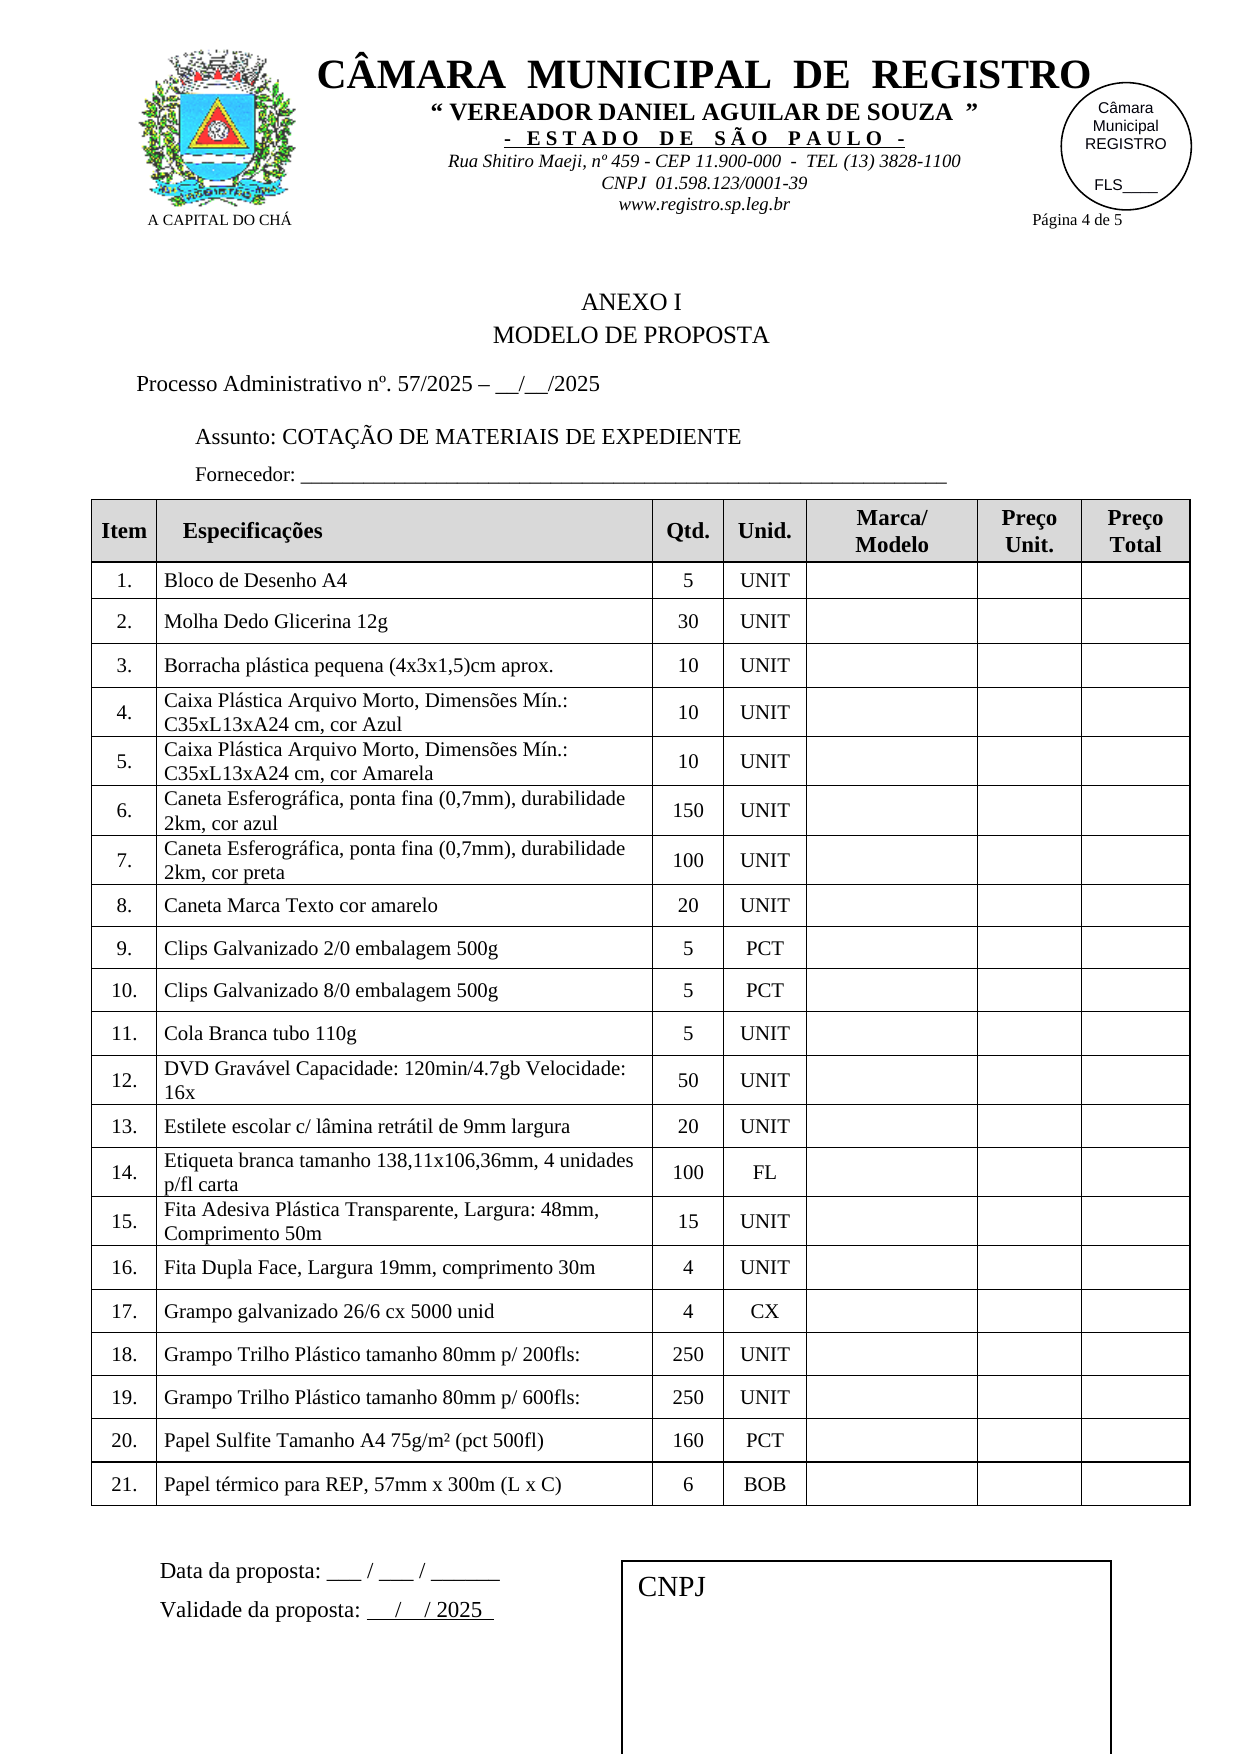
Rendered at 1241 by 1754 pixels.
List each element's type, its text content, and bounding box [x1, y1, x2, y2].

table_cell [807, 1419, 977, 1461]
table_cell [978, 1148, 1081, 1196]
table_cell [1082, 836, 1189, 884]
table_cell [1082, 1333, 1189, 1375]
table_cell [1082, 1105, 1189, 1147]
table_cell UNIT [724, 1333, 806, 1375]
text MODELO DE PROPOSTA [136, 320, 1127, 348]
table_cell 18. [92, 1333, 156, 1375]
table_cell Bloco de Desenho A4 [157, 563, 652, 598]
table_cell 4 [653, 1246, 723, 1288]
table_cell 6. [92, 786, 156, 834]
table_cell [807, 1290, 977, 1332]
table_cell DVD Gravável Capacidade: 120min/4.7gb Velocidade: 16x [157, 1056, 652, 1104]
table_cell [807, 1012, 977, 1054]
table_cell Papel térmico para REP, 57mm x 300m (L x C) [157, 1463, 652, 1504]
table_cell [1082, 644, 1189, 687]
table_cell [978, 1419, 1081, 1461]
table_cell 5 [653, 563, 723, 598]
table_cell 5. [92, 737, 156, 785]
text Data da proposta: ___ / ___ / ______ [159, 1557, 1145, 1583]
table_cell UNIT [724, 644, 806, 687]
table_cell UNIT [724, 1056, 806, 1104]
table_cell Borracha plástica pequena (4x3x1,5)cm aprox. [157, 644, 652, 687]
table_cell [1082, 1463, 1189, 1504]
table_cell 8. [92, 885, 156, 926]
table_cell [807, 563, 977, 598]
table_cell UNIT [724, 786, 806, 834]
table_cell 10. [92, 969, 156, 1011]
table_cell Estilete escolar c/ lâmina retrátil de 9mm largura [157, 1105, 652, 1147]
table_cell [978, 786, 1081, 834]
table_cell [807, 1333, 977, 1375]
table_cell 20. [92, 1419, 156, 1461]
table_cell UNIT [724, 1012, 806, 1054]
table_cell Grampo Trilho Plástico tamanho 80mm p/ 200fls: [157, 1333, 652, 1375]
table_cell 4 [653, 1290, 723, 1332]
table_cell [807, 1246, 977, 1288]
table_cell [978, 563, 1081, 598]
table_cell UNIT [724, 836, 806, 884]
table_cell 13. [92, 1105, 156, 1147]
table_cell [1082, 1246, 1189, 1288]
text Assunto: COTAÇÃO DE MATERIAIS DE EXPEDIENTE [136, 423, 1145, 449]
table_cell [807, 737, 977, 785]
table_cell 15 [653, 1197, 723, 1245]
table_cell [807, 927, 977, 968]
table_cell 11. [92, 1012, 156, 1054]
table_cell 250 [653, 1333, 723, 1375]
table_cell 100 [653, 836, 723, 884]
table_cell Grampo galvanizado 26/6 cx 5000 unid [157, 1290, 652, 1332]
table_cell Caneta Marca Texto cor amarelo [157, 885, 652, 926]
table_cell [1082, 563, 1189, 598]
table_cell 4. [92, 688, 156, 736]
table_cell UNIT [724, 1105, 806, 1147]
table_cell 20 [653, 1105, 723, 1147]
table_cell [1082, 1012, 1189, 1054]
table_cell 5 [653, 927, 723, 968]
table_cell 10 [653, 737, 723, 785]
table_cell 1. [92, 563, 156, 598]
table_cell UNIT [724, 563, 806, 598]
table_cell Caixa Plástica Arquivo Morto, Dimensões Mín.: C35xL13xA24 cm, cor Azul [157, 688, 652, 736]
text Fornecedor: ______________________________________________________________ [136, 462, 1145, 486]
table_cell UNIT [724, 737, 806, 785]
table_cell Grampo Trilho Plástico tamanho 80mm p/ 600fls: [157, 1376, 652, 1418]
table_header Item [92, 500, 156, 561]
table_cell 5 [653, 1012, 723, 1054]
text Processo Administrativo nº. 57/2025 – __/__/2025 [136, 370, 1145, 396]
table_cell PCT [724, 969, 806, 1011]
table_cell [978, 885, 1081, 926]
table_header Especificações [157, 500, 652, 561]
table_cell 7. [92, 836, 156, 884]
text [1112, 1596, 1145, 1622]
table_cell [978, 1056, 1081, 1104]
table_header Preço Total [1082, 500, 1189, 561]
table_cell [978, 1012, 1081, 1054]
table_cell [1082, 1148, 1189, 1196]
table_cell [978, 1333, 1081, 1375]
table_cell [978, 927, 1081, 968]
table_cell [807, 1105, 977, 1147]
table_cell 250 [653, 1376, 723, 1418]
table_cell [1082, 885, 1189, 926]
table_cell Fita Adesiva Plástica Transparente, Largura: 48mm, Comprimento 50m [157, 1197, 652, 1245]
table_cell [807, 1376, 977, 1418]
table_cell [807, 885, 977, 926]
table_cell [807, 836, 977, 884]
table_cell 150 [653, 786, 723, 834]
table_cell UNIT [724, 885, 806, 926]
table_cell 20 [653, 885, 723, 926]
table_cell 50 [653, 1056, 723, 1104]
table_cell Clips Galvanizado 8/0 embalagem 500g [157, 969, 652, 1011]
table_cell 12. [92, 1056, 156, 1104]
table_cell UNIT [724, 1197, 806, 1245]
table_cell 30 [653, 599, 723, 642]
table_cell 15. [92, 1197, 156, 1245]
table_cell PCT [724, 927, 806, 968]
table_cell 10 [653, 644, 723, 687]
table_cell 16. [92, 1246, 156, 1288]
table_cell [1082, 969, 1189, 1011]
table_cell Clips Galvanizado 2/0 embalagem 500g [157, 927, 652, 968]
table_cell [807, 644, 977, 687]
table_header Marca/ Modelo [807, 500, 977, 561]
table_cell Molha Dedo Glicerina 12g [157, 599, 652, 642]
table_cell [1082, 1419, 1189, 1461]
table_cell 10 [653, 688, 723, 736]
table_cell Caixa Plástica Arquivo Morto, Dimensões Mín.: C35xL13xA24 cm, cor Amarela [157, 737, 652, 785]
text Validade da proposta: / / 2025 [159, 1596, 621, 1622]
table_cell [807, 1148, 977, 1196]
table_cell PCT [724, 1419, 806, 1461]
table_cell Papel Sulfite Tamanho A4 75g/m² (pct 500fl) [157, 1419, 652, 1461]
table_cell CX [724, 1290, 806, 1332]
table_cell [978, 644, 1081, 687]
table_cell 6 [653, 1463, 723, 1504]
table_cell [1082, 599, 1189, 642]
table_cell [1082, 1290, 1189, 1332]
table_cell [1082, 737, 1189, 785]
table_header Unid. [724, 500, 806, 561]
table_cell [978, 1105, 1081, 1147]
table_cell 19. [92, 1376, 156, 1418]
table_cell 100 [653, 1148, 723, 1196]
table_cell [1082, 927, 1189, 968]
text ANEXO I [136, 287, 1127, 315]
table_cell [807, 786, 977, 834]
table_cell [807, 969, 977, 1011]
table_cell [978, 1376, 1081, 1418]
table_cell Caneta Esferográfica, ponta fina (0,7mm), durabilidade 2km, cor azul [157, 786, 652, 834]
table_cell 3. [92, 644, 156, 687]
table_cell [807, 599, 977, 642]
table_cell [807, 1056, 977, 1104]
table_cell [1082, 786, 1189, 834]
table_cell Caneta Esferográfica, ponta fina (0,7mm), durabilidade 2km, cor preta [157, 836, 652, 884]
table_cell 9. [92, 927, 156, 968]
table_cell [1082, 1197, 1189, 1245]
table_cell [1082, 688, 1189, 736]
table_cell [978, 688, 1081, 736]
table_cell Etiqueta branca tamanho 138,11x106,36mm, 4 unidades p/fl carta [157, 1148, 652, 1196]
table_cell 5 [653, 969, 723, 1011]
text CNPJ [638, 1569, 1095, 1603]
table_cell [978, 969, 1081, 1011]
table_cell 14. [92, 1148, 156, 1196]
table_cell [807, 1197, 977, 1245]
table_cell 17. [92, 1290, 156, 1332]
table_cell 2. [92, 599, 156, 642]
table_cell 160 [653, 1419, 723, 1461]
table_cell Cola Branca tubo 110g [157, 1012, 652, 1054]
table_cell [978, 1290, 1081, 1332]
table_cell UNIT [724, 1376, 806, 1418]
table_cell Fita Dupla Face, Largura 19mm, comprimento 30m [157, 1246, 652, 1288]
table_cell [1082, 1376, 1189, 1418]
table_cell [978, 1463, 1081, 1504]
table_cell UNIT [724, 688, 806, 736]
table_cell [978, 1246, 1081, 1288]
table_cell BOB [724, 1463, 806, 1504]
table_cell [1082, 1056, 1189, 1104]
table_cell [978, 599, 1081, 642]
table_cell UNIT [724, 1246, 806, 1288]
table_header Qtd. [653, 500, 723, 561]
table_cell [807, 688, 977, 736]
table_cell [978, 836, 1081, 884]
table_cell [978, 1197, 1081, 1245]
table_cell [978, 737, 1081, 785]
table_header Preço Unit. [978, 500, 1081, 561]
table_cell FL [724, 1148, 806, 1196]
table_cell UNIT [724, 599, 806, 642]
table_cell [807, 1463, 977, 1504]
table_cell 21. [92, 1463, 156, 1504]
